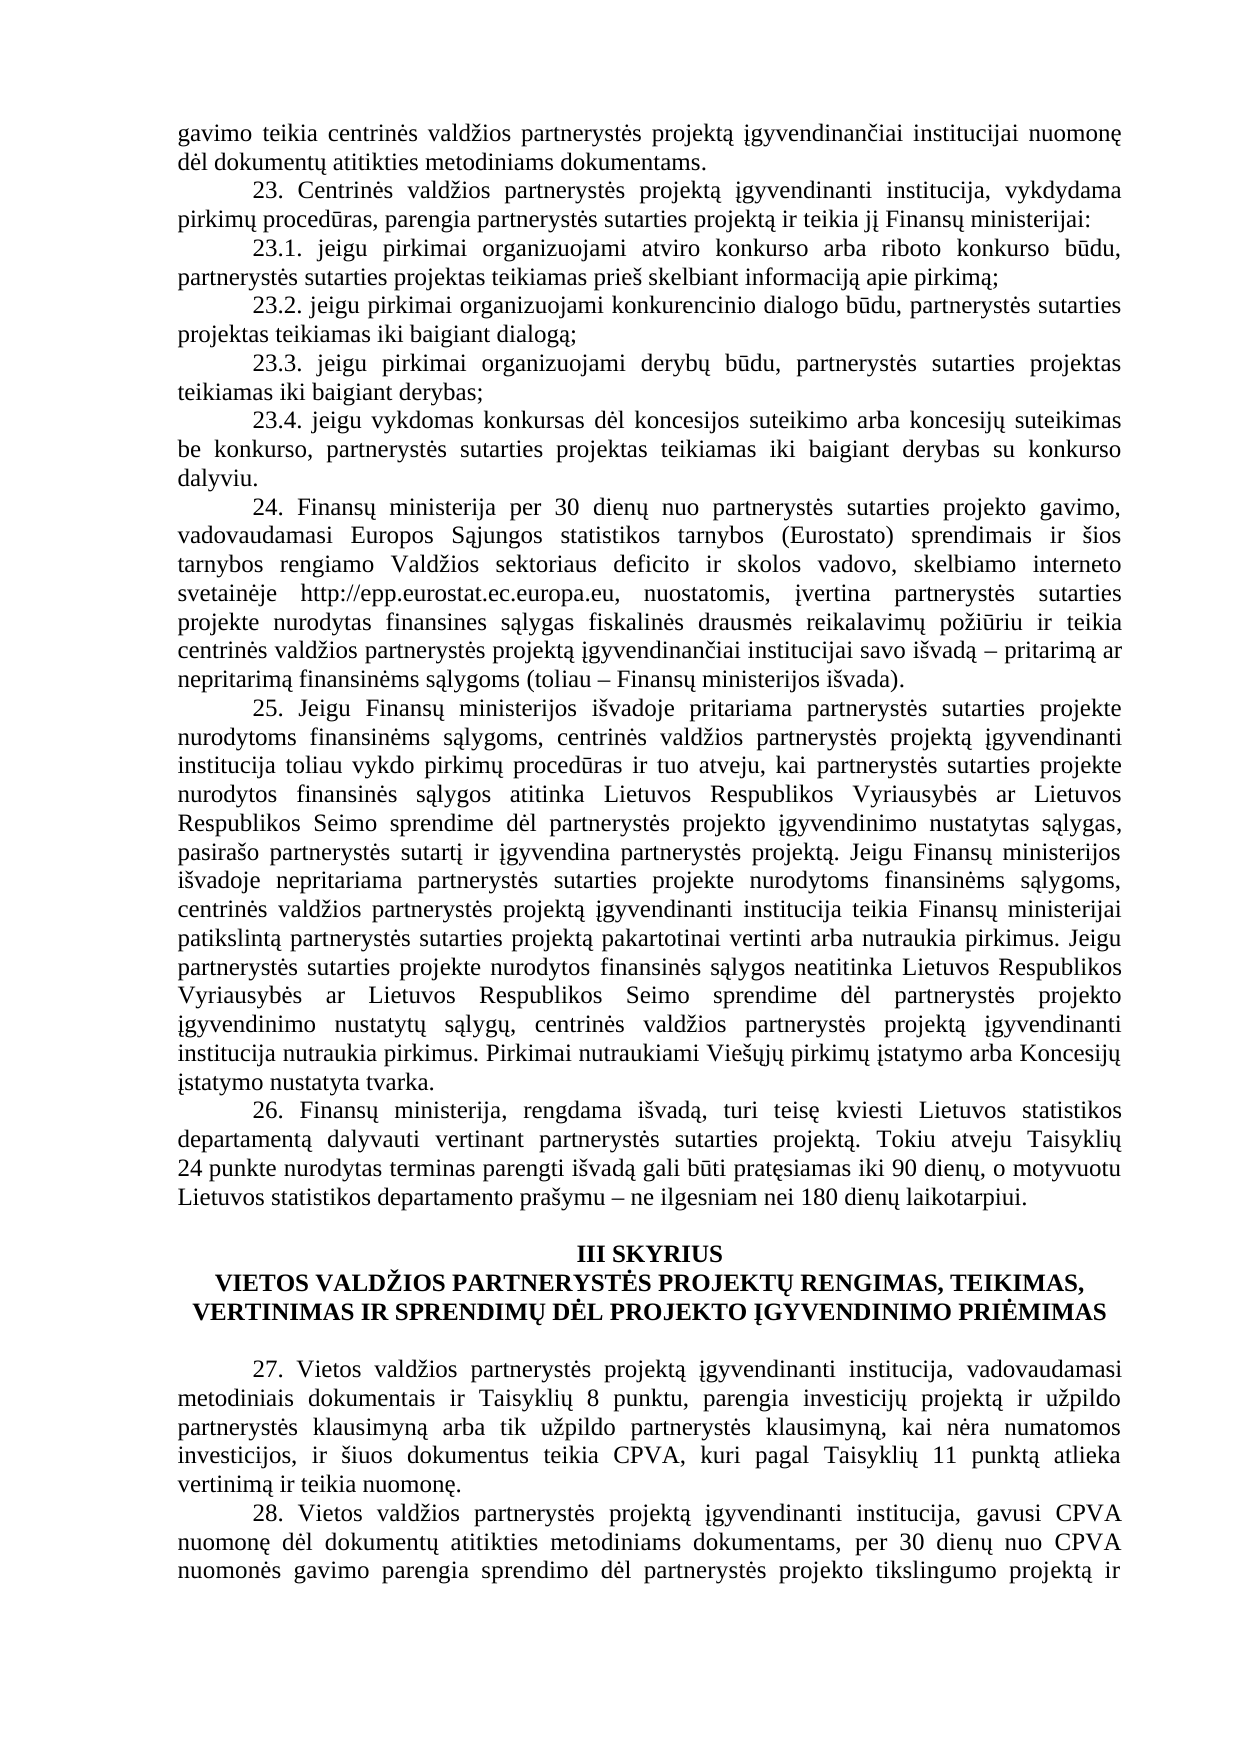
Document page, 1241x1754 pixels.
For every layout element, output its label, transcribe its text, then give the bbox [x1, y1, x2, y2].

text 23.3. jeigu pirkimai organizuojami derybų būdu, partnerystės sutarties projektas teikiamas iki baigiant derybas; [177, 348, 1122, 406]
text 24. Finansų ministerija per 30 dienų nuo partnerystės sutarties projekto gavimo, vadovaudamasi Europos Sąjungos statistikos tarnybos (Eurostato) sprendimais ir šios tarnybos rengiamo Valdžios sektoriaus deficito ir skolos vadovo, skelbiamo interneto svetainėje http://epp.eurostat.ec.europa.eu, nuostatomis, įvertina partnerystės sutarties projekte nurodytas finansines sąlygas fiskalinės drausmės reikalavimų požiūriu ir teikia centrinės valdžios partnerystės projektą įgyvendinančiai institucijai savo išvadą – pritarimą ar nepritarimą finansinėms sąlygoms (toliau – Finansų ministerijos išvada). [177, 492, 1122, 693]
text gavimo teikia centrinės valdžios partnerystės projektą įgyvendinančiai institucijai nuomonę dėl dokumentų atitikties metodiniams dokumentams. [177, 118, 1122, 176]
text 23.1. jeigu pirkimai organizuojami atviro konkurso arba riboto konkurso būdu, partnerystės sutarties projektas teikiamas prieš skelbiant informaciją apie pirkimą; [177, 233, 1122, 291]
text 27. Vietos valdžios partnerystės projektą įgyvendinanti institucija, vadovaudamasi metodiniais dokumentais ir Taisyklių 8 punktu, parengia investicijų projektą ir užpildo partnerystės klausimyną arba tik užpildo partnerystės klausimyną, kai nėra numatomos investicijos, ir šiuos dokumentus teikia CPVA, kuri pagal Taisyklių 11 punktą atlieka vertinimą ir teikia nuomonę. [177, 1354, 1122, 1498]
text 28. Vietos valdžios partnerystės projektą įgyvendinanti institucija, gavusi CPVA nuomonę dėl dokumentų atitikties metodiniams dokumentams, per 30 dienų nuo CPVA nuomonės gavimo parengia sprendimo dėl partnerystės projekto tikslingumo projektą ir [177, 1498, 1122, 1584]
text 23. Centrinės valdžios partnerystės projektą įgyvendinanti institucija, vykdydama pirkimų procedūras, parengia partnerystės sutarties projektą ir teikia jį Finansų ministerijai: [177, 176, 1122, 233]
text 25. Jeigu Finansų ministerijos išvadoje pritariama partnerystės sutarties projekte nurodytoms finansinėms sąlygoms, centrinės valdžios partnerystės projektą įgyvendinanti institucija toliau vykdo pirkimų procedūras ir tuo atveju, kai partnerystės sutarties projekte nurodytos finansinės sąlygos atitinka Lietuvos Respublikos Vyriausybės ar Lietuvos Respublikos Seimo sprendime dėl partnerystės projekto įgyvendinimo nustatytas sąlygas, pasirašo partnerystės sutartį ir įgyvendina partnerystės projektą. Jeigu Finansų ministerijos išvadoje nepritariama partnerystės sutarties projekte nurodytoms finansinėms sąlygoms, centrinės valdžios partnerystės projektą įgyvendinanti institucija teikia Finansų ministerijai patikslintą partnerystės sutarties projektą pakartotinai vertinti arba nutraukia pirkimus. Jeigu partnerystės sutarties projekte nurodytos finansinės sąlygos neatitinka Lietuvos Respublikos Vyriausybės ar Lietuvos Respublikos Seimo sprendime dėl partnerystės projekto įgyvendinimo nustatytų sąlygų, centrinės valdžios partnerystės projektą įgyvendinanti institucija nutraukia pirkimus. Pirkimai nutraukiami Viešųjų pirkimų įstatymo arba Koncesijų įstatymo nustatyta tvarka. [177, 693, 1122, 1096]
text 23.2. jeigu pirkimai organizuojami konkurencinio dialogo būdu, partnerystės sutarties projektas teikiamas iki baigiant dialogą; [177, 291, 1122, 348]
text 23.4. jeigu vykdomas konkursas dėl koncesijos suteikimo arba koncesijų suteikimas be konkurso, partnerystės sutarties projektas teikiamas iki baigiant derybas su konkurso dalyviu. [177, 406, 1122, 492]
text VIETOS VALDŽIOS PARTNERYSTĖS PROJEKTŲ RENGIMAS, TEIKIMAS, VERTINIMAS IR SPRENDIMŲ DĖL PROJEKTO ĮGYVENDINIMO PRIĖMIMAS [177, 1268, 1122, 1326]
text III SKYRIUS [177, 1239, 1122, 1268]
text 26. Finansų ministerija, rengdama išvadą, turi teisę kviesti Lietuvos statistikos departamentą dalyvauti vertinant partnerystės sutarties projektą. Tokiu atveju Taisyklių 24 punkte nurodytas terminas parengti išvadą gali būti pratęsiamas iki 90 dienų, o motyvuotu Lietuvos statistikos departamento prašymu – ne ilgesniam nei 180 dienų laikotarpiui. [177, 1096, 1122, 1211]
